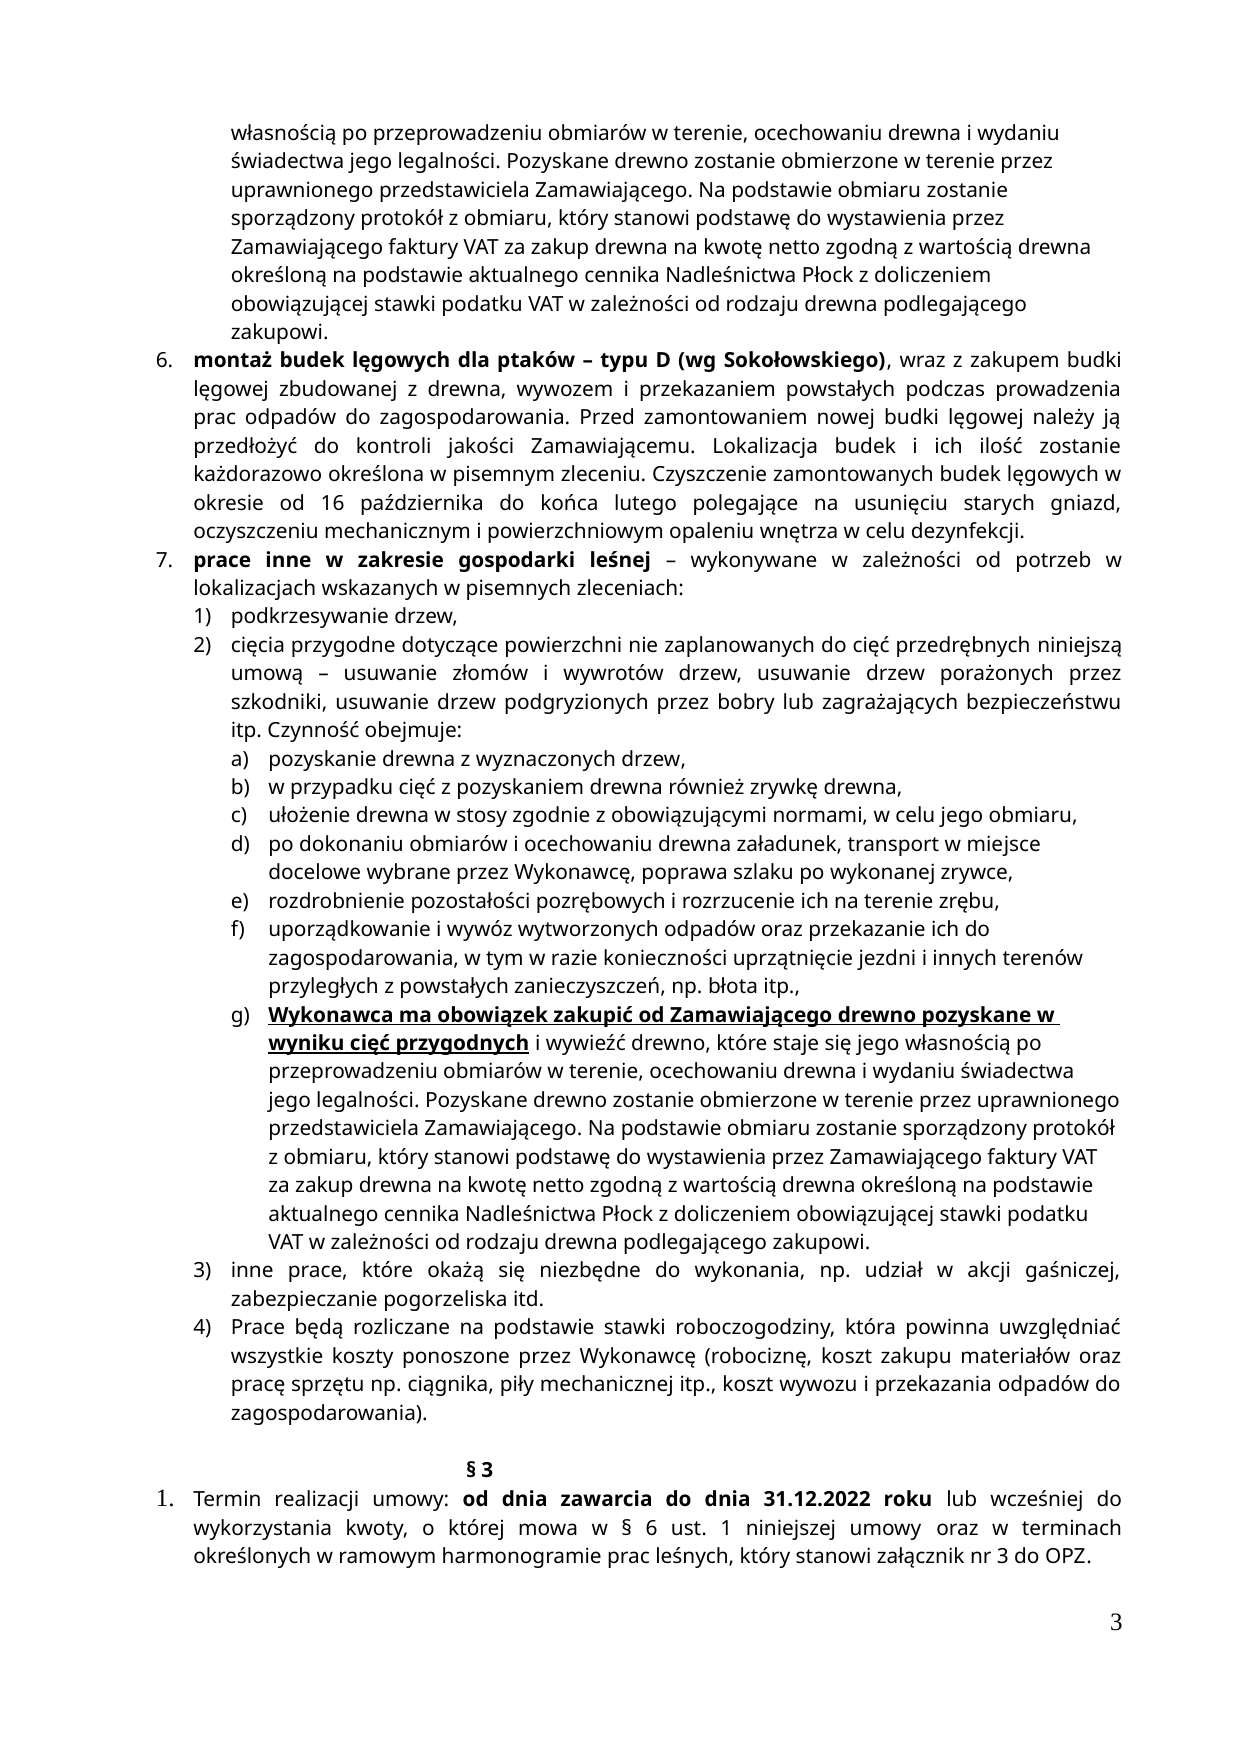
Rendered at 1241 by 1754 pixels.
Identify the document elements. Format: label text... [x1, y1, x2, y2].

list Termin realizacji umowy: od dnia zawarcia do dnia 31.12.2022 roku lub wcześniej do wykorzystania kwoty, o której mowa w § 6 ust. 1 niniejszej umowy oraz w terminach określonych w ramowym harmonogramie prac leśnych, który stanowi załącznik nr 3 do OPZ. [156, 1483, 1122, 1569]
list cięcia przygodne dotyczące powierzchni nie zaplanowanych do cięć przedrębnych niniejszą umową – usuwanie złomów i wywrotów drzew, usuwanie drzew porażonych przez szkodniki, usuwanie drzew podgryzionych przez bobry lub zagrażających bezpieczeństwu itp. Czynność obejmuje: [193, 630, 1122, 744]
list prace inne w zakresie gospodarki leśnej – wykonywane w zależności od potrzeb w lokalizacjach wskazanych w pisemnych zleceniach: [156, 545, 1122, 602]
text § 3 [32, 1455, 1122, 1483]
list inne prace, które okażą się niezbędne do wykonania, np. udział w akcji gaśniczej, zabezpieczanie pogorzeliska itd. [193, 1256, 1122, 1312]
list ułożenie drewna w stosy zgodnie z obowiązującymi normami, w celu jego obmiaru, [231, 801, 1122, 829]
list uporządkowanie i wywóz wytworzonych odpadów oraz przekazanie ich do zagospodarowania, w tym w razie konieczności uprzątnięcie jezdni i innych terenów przyległych z powstałych zanieczyszczeń, np. błota itp., [231, 914, 1122, 1000]
list w przypadku cięć z pozyskaniem drewna również zrywkę drewna, [231, 772, 1122, 801]
list Prace będą rozliczane na podstawie stawki roboczogodziny, która powinna uwzględniać wszystkie koszty ponoszone przez Wykonawcę (robociznę, koszt zakupu materiałów oraz pracę sprzętu np. ciągnika, piły mechanicznej itp., koszt wywozu i przekazania odpadów do zagospodarowania). [193, 1312, 1122, 1426]
list rozdrobnienie pozostałości pozrębowych i rozrzucenie ich na terenie zrębu, [231, 886, 1122, 914]
list montaż budek lęgowych dla ptaków – typu D (wg Sokołowskiego), wraz z zakupem budki lęgowej zbudowanej z drewna, wywozem i przekazaniem powstałych podczas prowadzenia prac odpadów do zagospodarowania. Przed zamontowaniem nowej budki lęgowej należy ją przedłożyć do kontroli jakości Zamawiającemu. Lokalizacja budek i ich ilość zostanie każdorazowo określona w pisemnym zleceniu. Czyszczenie zamontowanych budek lęgowych w okresie od 16 października do końca lutego polegające na usunięciu starych gniazd, oczyszczeniu mechanicznym i powierzchniowym opaleniu wnętrza w celu dezynfekcji. [156, 346, 1122, 545]
list po dokonaniu obmiarów i ocechowaniu drewna załadunek, transport w miejsce docelowe wybrane przez Wykonawcę, poprawa szlaku po wykonanej zrywce, [231, 829, 1122, 886]
list pozyskanie drewna z wyznaczonych drzew, [231, 744, 1122, 772]
list własnością po przeprowadzeniu obmiarów w terenie, ocechowaniu drewna i wydaniu świadectwa jego legalności. Pozyskane drewno zostanie obmierzone w terenie przez uprawnionego przedstawiciela Zamawiającego. Na podstawie obmiaru zostanie sporządzony protokół z obmiaru, który stanowi podstawę do wystawienia przez Zamawiającego faktury VAT za zakup drewna na kwotę netto zgodną z wartością drewna określoną na podstawie aktualnego cennika Nadleśnictwa Płock z doliczeniem obowiązującej stawki podatku VAT w zależności od rodzaju drewna podlegającego zakupowi. [193, 118, 1122, 346]
list podkrzesywanie drzew, [193, 602, 1122, 630]
list Wykonawca ma obowiązek zakupić od Zamawiającego drewno pozyskane w wyniku cięć przygodnych i wywieźć drewno, które staje się jego własnością po przeprowadzeniu obmiarów w terenie, ocechowaniu drewna i wydaniu świadectwa jego legalności. Pozyskane drewno zostanie obmierzone w terenie przez uprawnionego przedstawiciela Zamawiającego. Na podstawie obmiaru zostanie sporządzony protokół z obmiaru, który stanowi podstawę do wystawienia przez Zamawiającego faktury VAT za zakup drewna na kwotę netto zgodną z wartością drewna określoną na podstawie aktualnego cennika Nadleśnictwa Płock z doliczeniem obowiązującej stawki podatku VAT w zależności od rodzaju drewna podlegającego zakupowi. [231, 1000, 1122, 1256]
